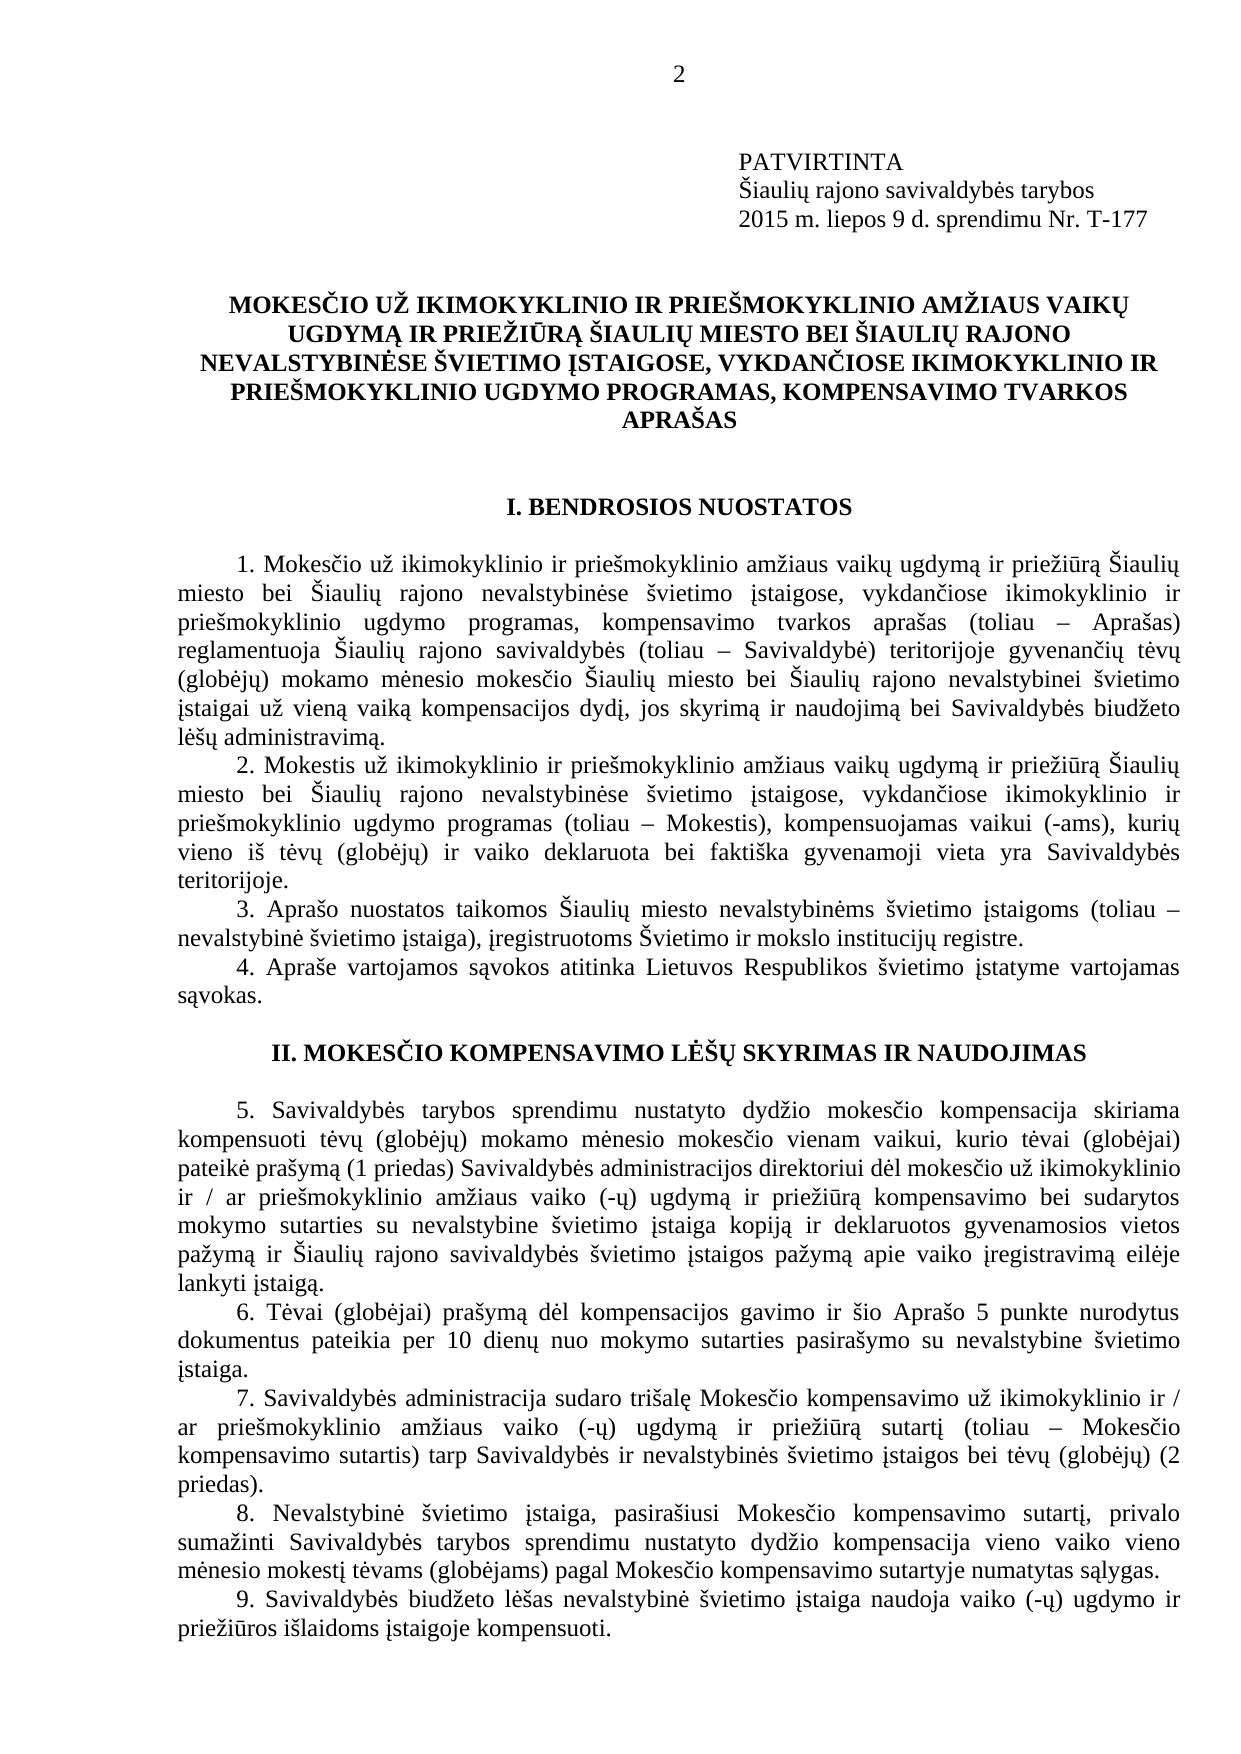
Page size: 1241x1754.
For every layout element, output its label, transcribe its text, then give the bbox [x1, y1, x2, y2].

text 1. Mokesčio už ikimokyklinio ir priešmokyklinio amžiaus vaikų ugdymą ir priežiūrą Šiaulių miesto bei Šiaulių rajono nevalstybinėse švietimo įstaigose, vykdančiose ikimokyklinio ir priešmokyklinio ugdymo programas, kompensavimo tvarkos aprašas (toliau – Aprašas) reglamentuoja Šiaulių rajono savivaldybės (toliau – Savivaldybė) teritorijoje gyvenančių tėvų (globėjų) mokamo mėnesio mokesčio Šiaulių miesto bei Šiaulių rajono nevalstybinei švietimo įstaigai už vieną vaiką kompensacijos dydį, jos skyrimą ir naudojimą bei Savivaldybės biudžeto lėšų administravimą. [177, 549, 1181, 751]
text 2015 m. liepos 9 d. sprendimu Nr. T-177 [177, 204, 1181, 233]
text I. BENDROSIOS NUOSTATOS [177, 492, 1181, 521]
text 5. Savivaldybės tarybos sprendimu nustatyto dydžio mokesčio kompensacija skiriama kompensuoti tėvų (globėjų) mokamo mėnesio mokesčio vienam vaikui, kurio tėvai (globėjai) pateikė prašymą (1 priedas) Savivaldybės administracijos direktoriui dėl mokesčio už ikimokyklinio ir / ar priešmokyklinio amžiaus vaiko (-ų) ugdymą ir priežiūrą kompensavimo bei sudarytos mokymo sutarties su nevalstybine švietimo įstaiga kopiją ir deklaruotos gyvenamosios vietos pažymą ir Šiaulių rajono savivaldybės švietimo įstaigos pažymą apie vaiko įregistravimą eilėje lankyti įstaigą. [177, 1096, 1181, 1297]
text 4. Apraše vartojamos sąvokos atitinka Lietuvos Respublikos švietimo įstatyme vartojamas sąvokas. [177, 952, 1181, 1009]
text 8. Nevalstybinė švietimo įstaiga, pasirašiusi Mokesčio kompensavimo sutartį, privalo sumažinti Savivaldybės tarybos sprendimu nustatyto dydžio kompensacija vieno vaiko vieno mėnesio mokestį tėvams (globėjams) pagal Mokesčio kompensavimo sutartyje numatytas sąlygas. [177, 1498, 1181, 1584]
text 2. Mokestis už ikimokyklinio ir priešmokyklinio amžiaus vaikų ugdymą ir priežiūrą Šiaulių miesto bei Šiaulių rajono nevalstybinėse švietimo įstaigose, vykdančiose ikimokyklinio ir priešmokyklinio ugdymo programas (toliau – Mokestis), kompensuojamas vaikui (-ams), kurių vieno iš tėvų (globėjų) ir vaiko deklaruota bei faktiška gyvenamoji vieta yra Savivaldybės teritorijoje. [177, 751, 1181, 894]
text Šiaulių rajono savivaldybės tarybos [177, 176, 1181, 204]
text 7. Savivaldybės administracija sudaro trišalę Mokesčio kompensavimo už ikimokyklinio ir / ar priešmokyklinio amžiaus vaiko (-ų) ugdymą ir priežiūrą sutartį (toliau – Mokesčio kompensavimo sutartis) tarp Savivaldybės ir nevalstybinės švietimo įstaigos bei tėvų (globėjų) (2 priedas). [177, 1383, 1181, 1498]
text PATVIRTINTA [177, 147, 1181, 176]
text 9. Savivaldybės biudžeto lėšas nevalstybinė švietimo įstaiga naudoja vaiko (-ų) ugdymo ir priežiūros išlaidoms įstaigoje kompensuoti. [177, 1584, 1181, 1642]
text 6. Tėvai (globėjai) prašymą dėl kompensacijos gavimo ir šio Aprašo 5 punkte nurodytus dokumentus pateikia per 10 dienų nuo mokymo sutarties pasirašymo su nevalstybine švietimo įstaiga. [177, 1297, 1181, 1383]
text II. MOKESČIO KOMPENSAVIMO LĖŠŲ SKYRIMAS IR NAUDOJIMAS [177, 1038, 1181, 1067]
text 3. Aprašo nuostatos taikomos Šiaulių miesto nevalstybinėms švietimo įstaigoms (toliau – nevalstybinė švietimo įstaiga), įregistruotoms Švietimo ir mokslo institucijų registre. [177, 894, 1181, 952]
text MOKESČIO UŽ IKIMOKYKLINIO IR PRIEŠMOKYKLINIO AMŽIAUS VAIKŲ UGDYMĄ IR PRIEŽIŪRĄ ŠIAULIŲ MIESTO BEI ŠIAULIŲ RAJONO NEVALSTYBINĖSE ŠVIETIMO ĮSTAIGOSE, VYKDANČIOSE IKIMOKYKLINIO IR PRIEŠMOKYKLINIO UGDYMO PROGRAMAS, KOMPENSAVIMO TVARKOS APRAŠAS [177, 291, 1181, 434]
